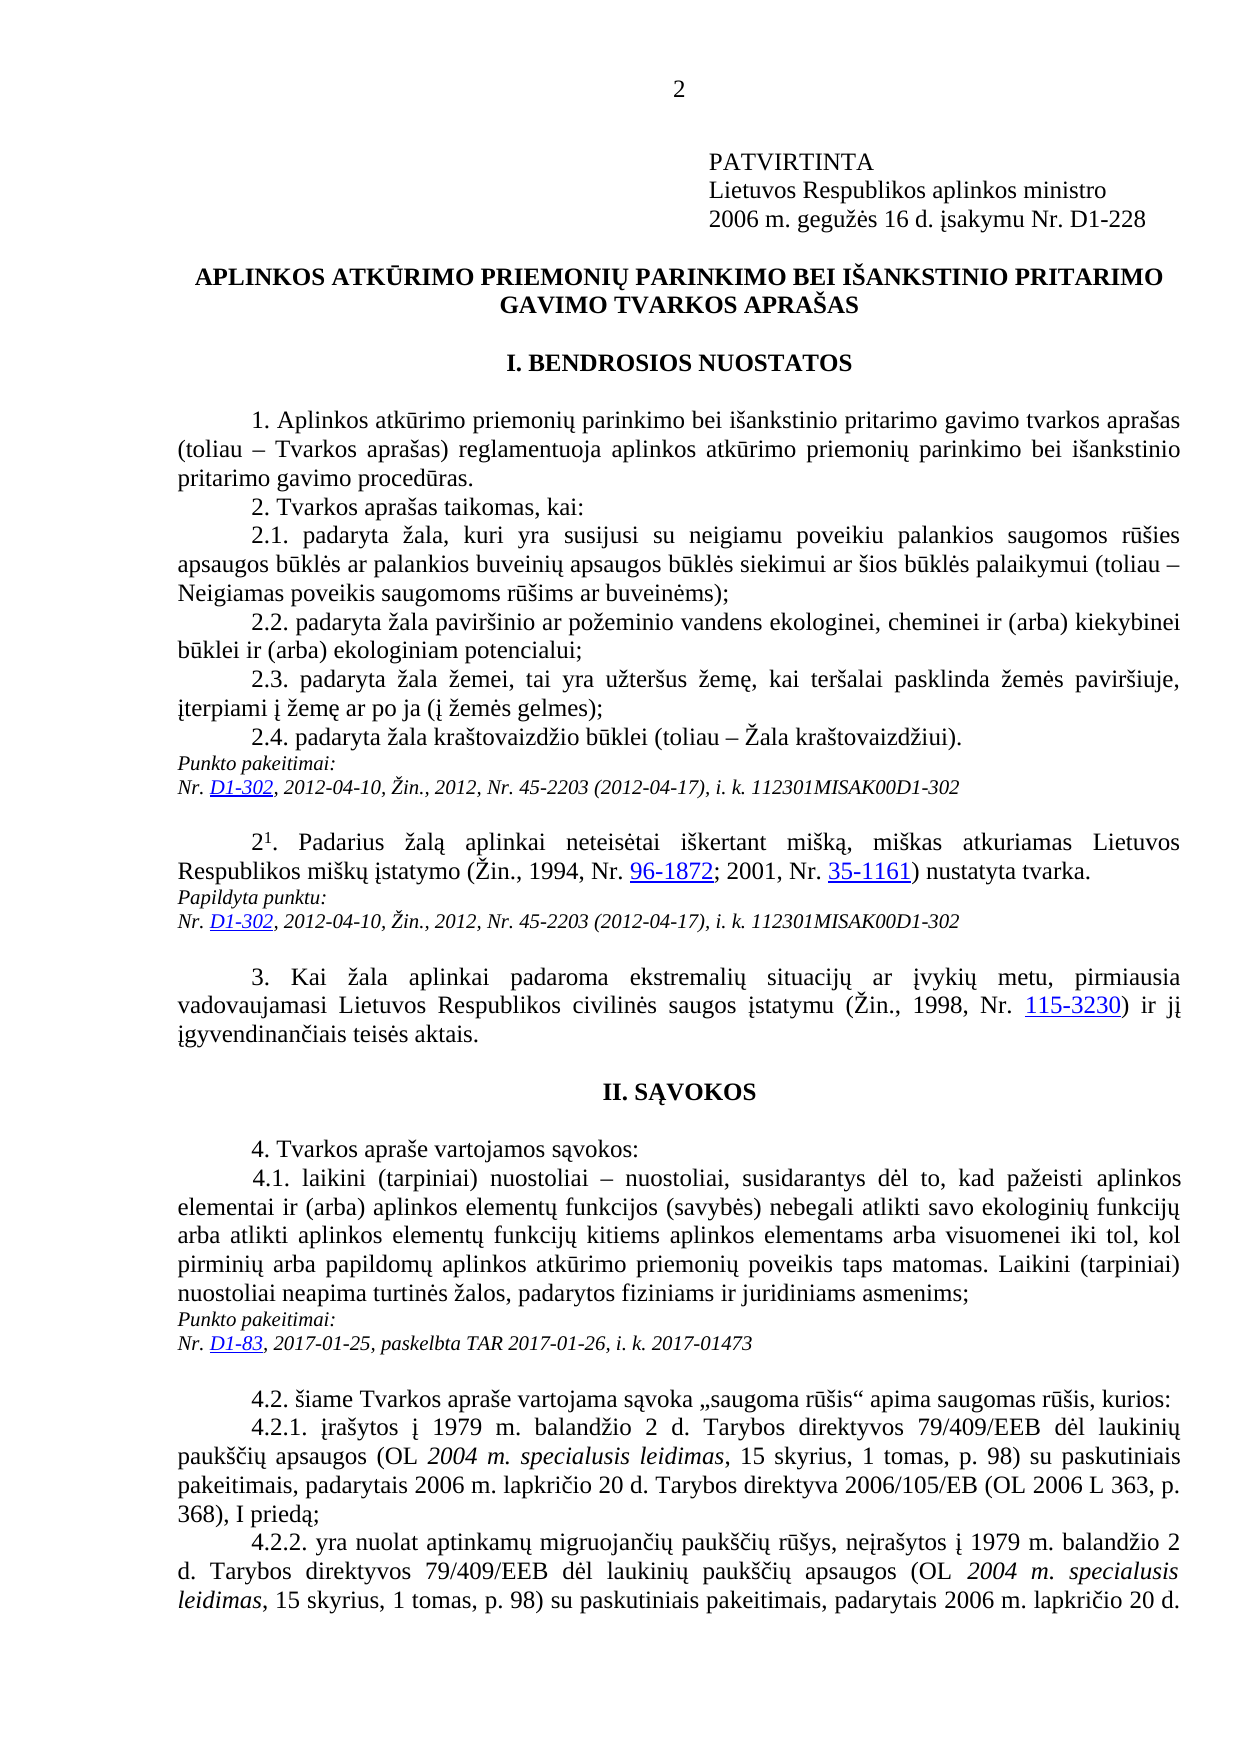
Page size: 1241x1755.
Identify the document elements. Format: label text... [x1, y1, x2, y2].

text II. SĄVOKOS [177, 1077, 1181, 1106]
text 2.2. padaryta žala paviršinio ar požeminio vandens ekologinei, cheminei ir (arba) kiekybinei būklei ir (arba) ekologiniam potencialui; [177, 607, 1181, 664]
text 2. Tvarkos aprašas taikomas, kai: [177, 492, 1181, 521]
text Lietuvos Respublikos aplinkos ministro [177, 176, 1181, 204]
text I. BENDROSIOS NUOSTATOS [177, 348, 1181, 377]
text Nr. D1-302, 2012-04-10, Žin., 2012, Nr. 45-2203 (2012-04-17), i. k. 112301MISAK00D1-302 [177, 775, 1181, 799]
text Nr. D1-83, 2017-01-25, paskelbta TAR 2017-01-26, i. k. 2017-01473 [177, 1331, 1181, 1355]
text APLINKOS ATKŪRIMO PRIEMONIŲ PARINKIMO BEI IŠANKSTINIO PRITARIMO GAVIMO TVARKOS APRAŠAS [177, 262, 1181, 319]
text 1. Aplinkos atkūrimo priemonių parinkimo bei išankstinio pritarimo gavimo tvarkos aprašas (toliau – Tvarkos aprašas) reglamentuoja aplinkos atkūrimo priemonių parinkimo bei išankstinio pritarimo gavimo procedūras. [177, 406, 1181, 492]
text 2.1. padaryta žala, kuri yra susijusi su neigiamu poveikiu palankios saugomos rūšies apsaugos būklės ar palankios buveinių apsaugos būklės siekimui ar šios būklės palaikymui (toliau – Neigiamas poveikis saugomoms rūšims ar buveinėms); [177, 521, 1181, 607]
text Punkto pakeitimai: [177, 751, 1181, 775]
text 2.4. padaryta žala kraštovaizdžio būklei (toliau – Žala kraštovaizdžiui). [177, 722, 1181, 751]
text 21. Padarius žalą aplinkai neteisėtai iškertant mišką, miškas atkuriamas Lietuvos Respublikos miškų įstatymo (Žin., 1994, Nr. 96-1872; 2001, Nr. 35-1161) nustatyta tvarka. [177, 827, 1181, 885]
text 4. Tvarkos apraše vartojamos sąvokos: [177, 1134, 1181, 1163]
text Punkto pakeitimai: [177, 1307, 1181, 1331]
text 4.2. šiame Tvarkos apraše vartojama sąvoka „saugoma rūšis“ apima saugomas rūšis, kurios: [177, 1384, 1181, 1412]
text 2.3. padaryta žala žemei, tai yra užteršus žemę, kai teršalai pasklinda žemės paviršiuje, įterpiami į žemę ar po ja (į žemės gelmes); [177, 664, 1181, 722]
text PATVIRTINTA [177, 147, 1181, 176]
text 3. Kai žala aplinkai padaroma ekstremalių situacijų ar įvykių metu, pirmiausia vadovaujamasi Lietuvos Respublikos civilinės saugos įstatymu (Žin., 1998, Nr. 115-3230) ir jį įgyvendinančiais teisės aktais. [177, 962, 1181, 1048]
text 4.1. laikini (tarpiniai) nuostoliai – nuostoliai, susidarantys dėl to, kad pažeisti aplinkos elementai ir (arba) aplinkos elementų funkcijos (savybės) nebegali atlikti savo ekologinių funkcijų arba atlikti aplinkos elementų funkcijų kitiems aplinkos elementams arba visuomenei iki tol, kol pirminių arba papildomų aplinkos atkūrimo priemonių poveikis taps matomas. Laikini (tarpiniai) nuostoliai neapima turtinės žalos, padarytos fiziniams ir juridiniams asmenims; [177, 1163, 1181, 1307]
text Papildyta punktu: [177, 885, 1181, 909]
text 4.2.2. yra nuolat aptinkamų migruojančių paukščių rūšys, neįrašytos į 1979 m. balandžio 2 d. Tarybos direktyvos 79/409/EEB dėl laukinių paukščių apsaugos (OL 2004 m. specialusis leidimas, 15 skyrius, 1 tomas, p. 98) su paskutiniais pakeitimais, padarytais 2006 m. lapkričio 20 d. [177, 1527, 1181, 1614]
text 4.2.1. įrašytos į 1979 m. balandžio 2 d. Tarybos direktyvos 79/409/EEB dėl laukinių paukščių apsaugos (OL 2004 m. specialusis leidimas, 15 skyrius, 1 tomas, p. 98) su paskutiniais pakeitimais, padarytais 2006 m. lapkričio 20 d. Tarybos direktyva 2006/105/EB (OL 2006 L 363, p. 368), I priedą; [177, 1412, 1181, 1527]
text 2006 m. gegužės 16 d. įsakymu Nr. D1-228 [177, 204, 1181, 233]
text Nr. D1-302, 2012-04-10, Žin., 2012, Nr. 45-2203 (2012-04-17), i. k. 112301MISAK00D1-302 [177, 909, 1181, 933]
